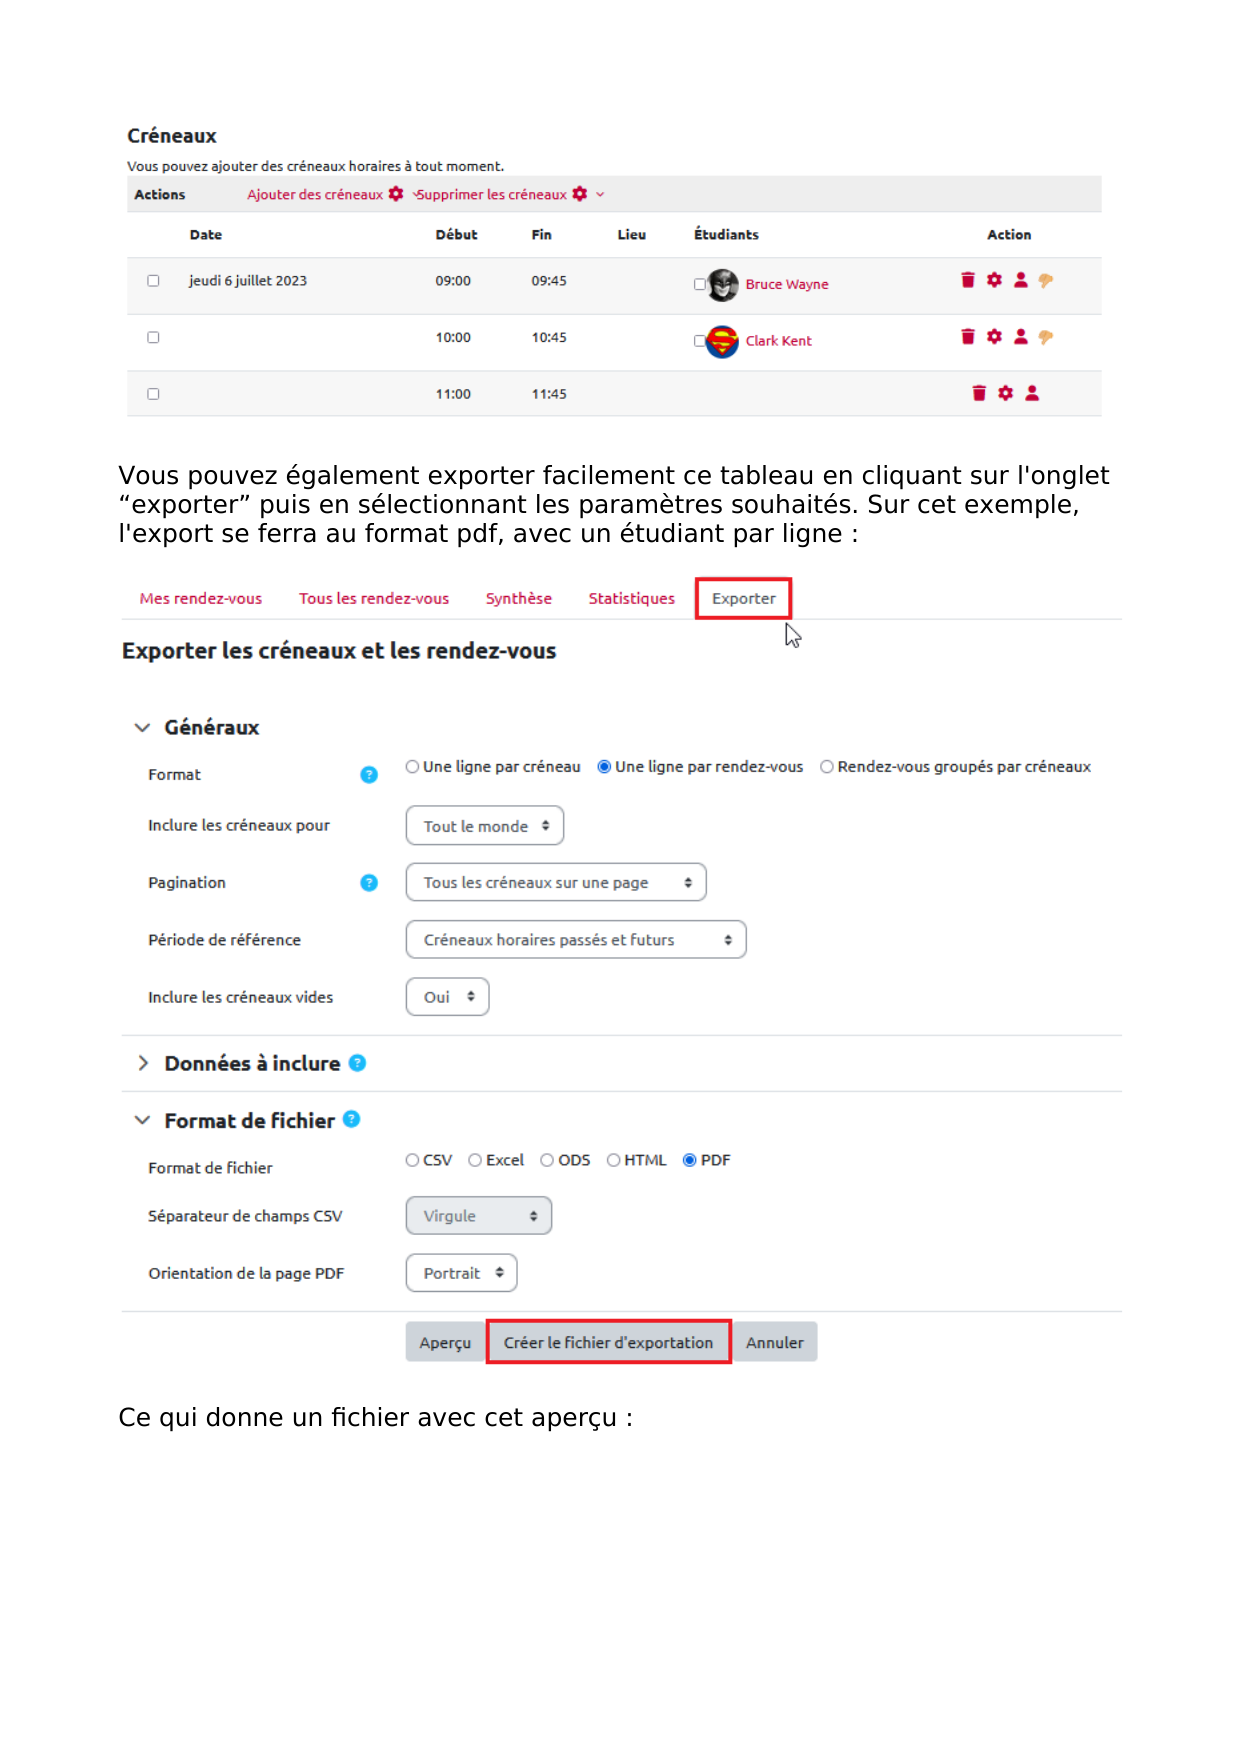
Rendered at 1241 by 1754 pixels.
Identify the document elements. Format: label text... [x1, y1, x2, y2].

picture [118, 561, 1123, 1391]
picture [118, 118, 1123, 420]
text Ce qui donne un fichier avec cet aperçu : [118, 1403, 1122, 1432]
text Vous pouvez également exporter facilement ce tableau en cliquant sur l'onglet “exporter” puis en sélectionnant les paramètres souhaités. Sur cet exemple, l'export se ferra au format pdf, avec un étudiant par ligne : [118, 461, 1122, 548]
